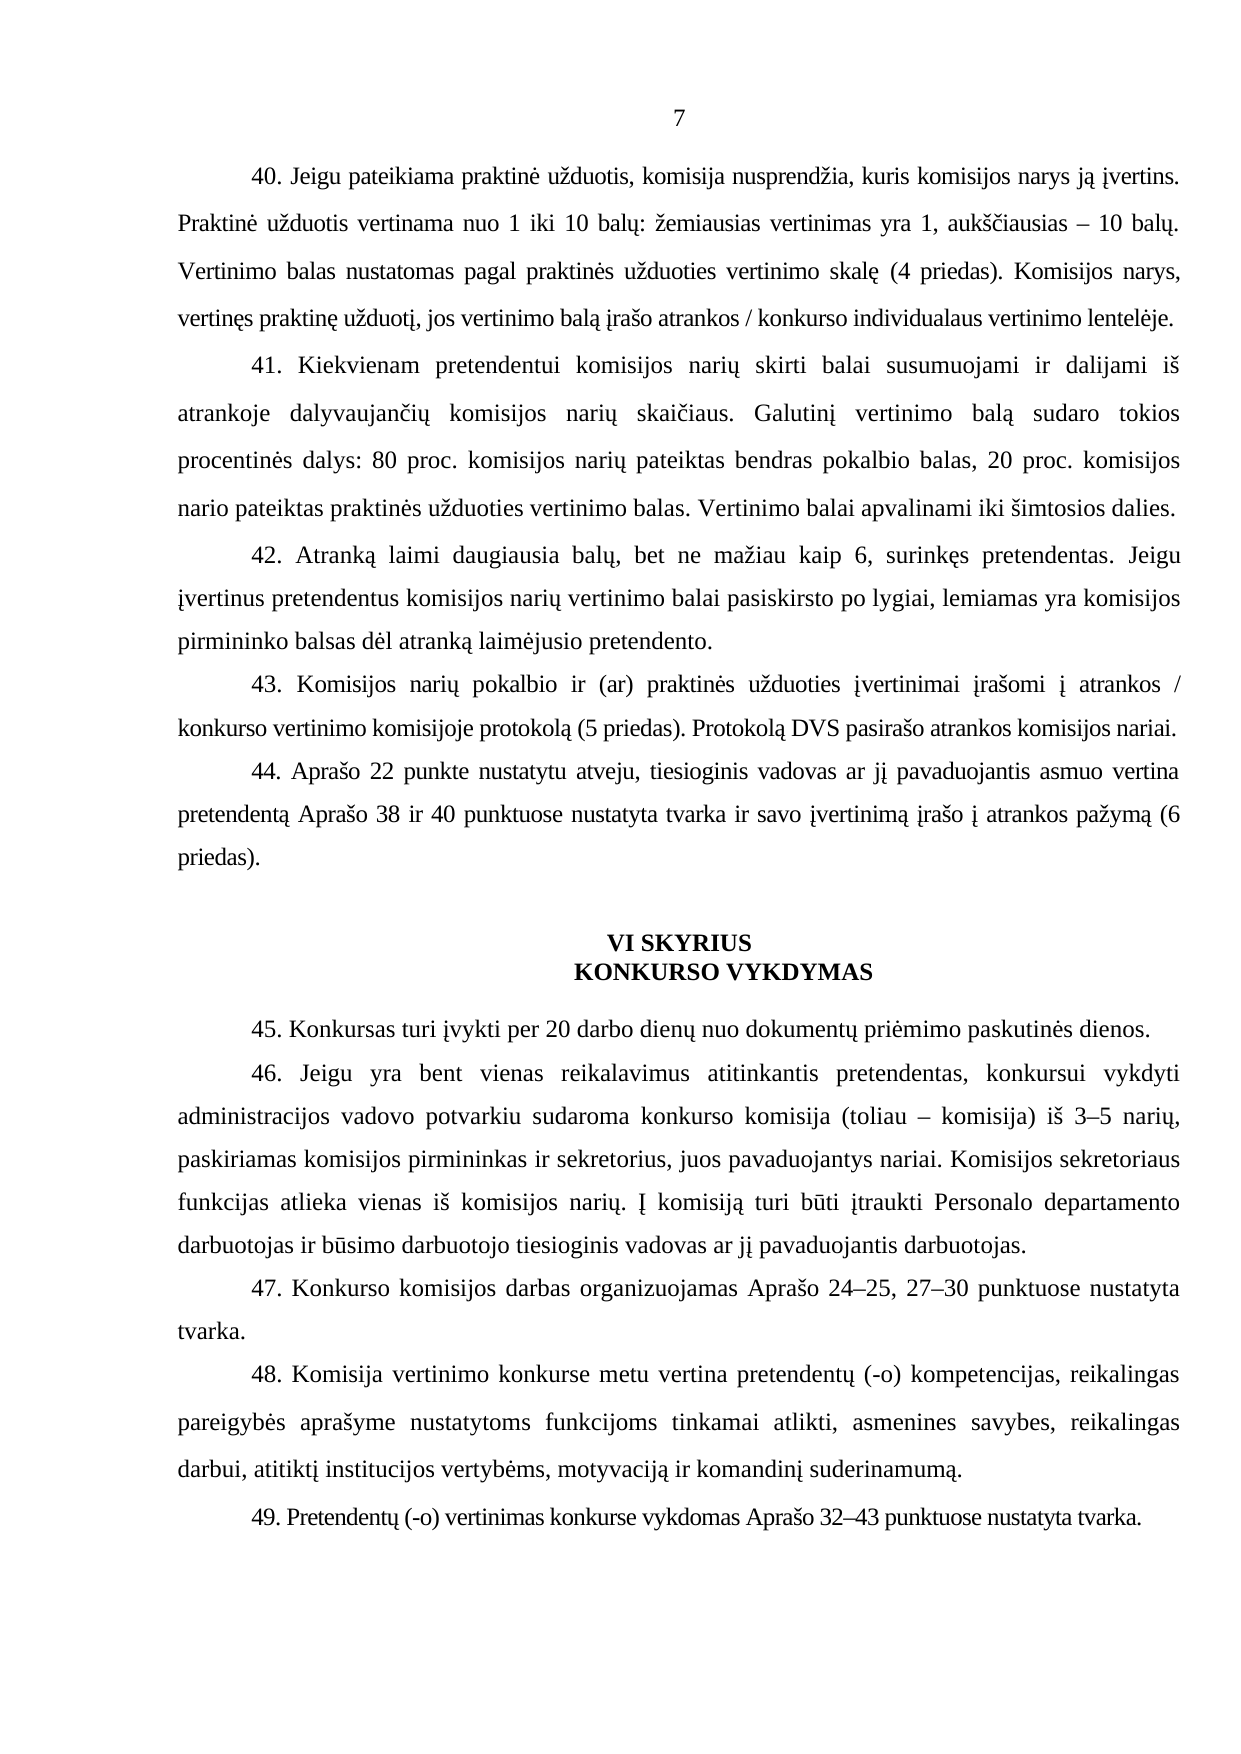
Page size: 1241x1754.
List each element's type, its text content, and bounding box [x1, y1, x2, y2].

text 43. Komisijos narių pokalbio ir (ar) praktinės užduoties įvertinimai įrašomi į atrankos / konkurso vertinimo komisijoje protokolą (5 priedas). Protokolą DVS pasirašo atrankos komisijos nariai. [177, 669, 1181, 741]
text 41. Kiekvienam pretendentui komisijos narių skirti balai susumuojami ir dalijami iš atrankoje dalyvaujančių komisijos narių skaičiaus. Galutinį vertinimo balą sudaro tokios procentinės dalys: 80 proc. komisijos narių pateiktas bendras pokalbio balas, 20 proc. komisijos nario pateiktas praktinės užduoties vertinimo balas. Vertinimo balai apvalinami iki šimtosios dalies. [177, 351, 1181, 521]
text KONKURSO VYKDYMAS [177, 957, 1181, 986]
text 40. Jeigu pateikiama praktinė užduotis, komisija nusprendžia, kuris komisijos narys ją įvertins. Praktinė užduotis vertinama nuo 1 iki 10 balų: žemiausias vertinimas yra 1, aukščiausias – 10 balų. Vertinimo balas nustatomas pagal praktinės užduoties vertinimo skalę (4 priedas). Komisijos narys, vertinęs praktinę užduotį, jos vertinimo balą įrašo atrankos / konkurso individualaus vertinimo lentelėje. [177, 161, 1181, 332]
text 42. Atranką laimi daugiausia balų, bet ne mažiau kaip 6, surinkęs pretendentas. Jeigu įvertinus pretendentus komisijos narių vertinimo balai pasiskirsto po lygiai, lemiamas yra komisijos pirmininko balsas dėl atranką laimėjusio pretendento. [177, 540, 1181, 655]
text 47. Konkurso komisijos darbas organizuojamas Aprašo 24–25, 27–30 punktuose nustatyta tvarka. [177, 1273, 1181, 1345]
text 48. Komisija vertinimo konkurse metu vertina pretendentų (-o) kompetencijas, reikalingas pareigybės aprašyme nustatytoms funkcijoms tinkamai atlikti, asmenines savybes, reikalingas darbui, atitiktį institucijos vertybėms, motyvaciją ir komandinį suderinamumą. [177, 1359, 1181, 1483]
text 49. Pretendentų (-o) vertinimas konkurse vykdomas Aprašo 32–43 punktuose nustatyta tvarka. [177, 1502, 1181, 1530]
text VI SKYRIUS [177, 928, 1181, 957]
text 46. Jeigu yra bent vienas reikalavimus atitinkantis pretendentas, konkursui vykdyti administracijos vadovo potvarkiu sudaroma konkurso komisija (toliau – komisija) iš 3–5 narių, paskiriamas komisijos pirmininkas ir sekretorius, juos pavaduojantys nariai. Komisijos sekretoriaus funkcijas atlieka vienas iš komisijos narių. Į komisiją turi būti įtraukti Personalo departamento darbuotojas ir būsimo darbuotojo tiesioginis vadovas ar jį pavaduojantis darbuotojas. [177, 1058, 1181, 1259]
text 44. Aprašo 22 punkte nustatytu atveju, tiesioginis vadovas ar jį pavaduojantis asmuo vertina pretendentą Aprašo 38 ir 40 punktuose nustatyta tvarka ir savo įvertinimą įrašo į atrankos pažymą (6 priedas). [177, 756, 1181, 871]
text 45. Konkursas turi įvykti per 20 darbo dienų nuo dokumentų priėmimo paskutinės dienos. [177, 1014, 1181, 1043]
